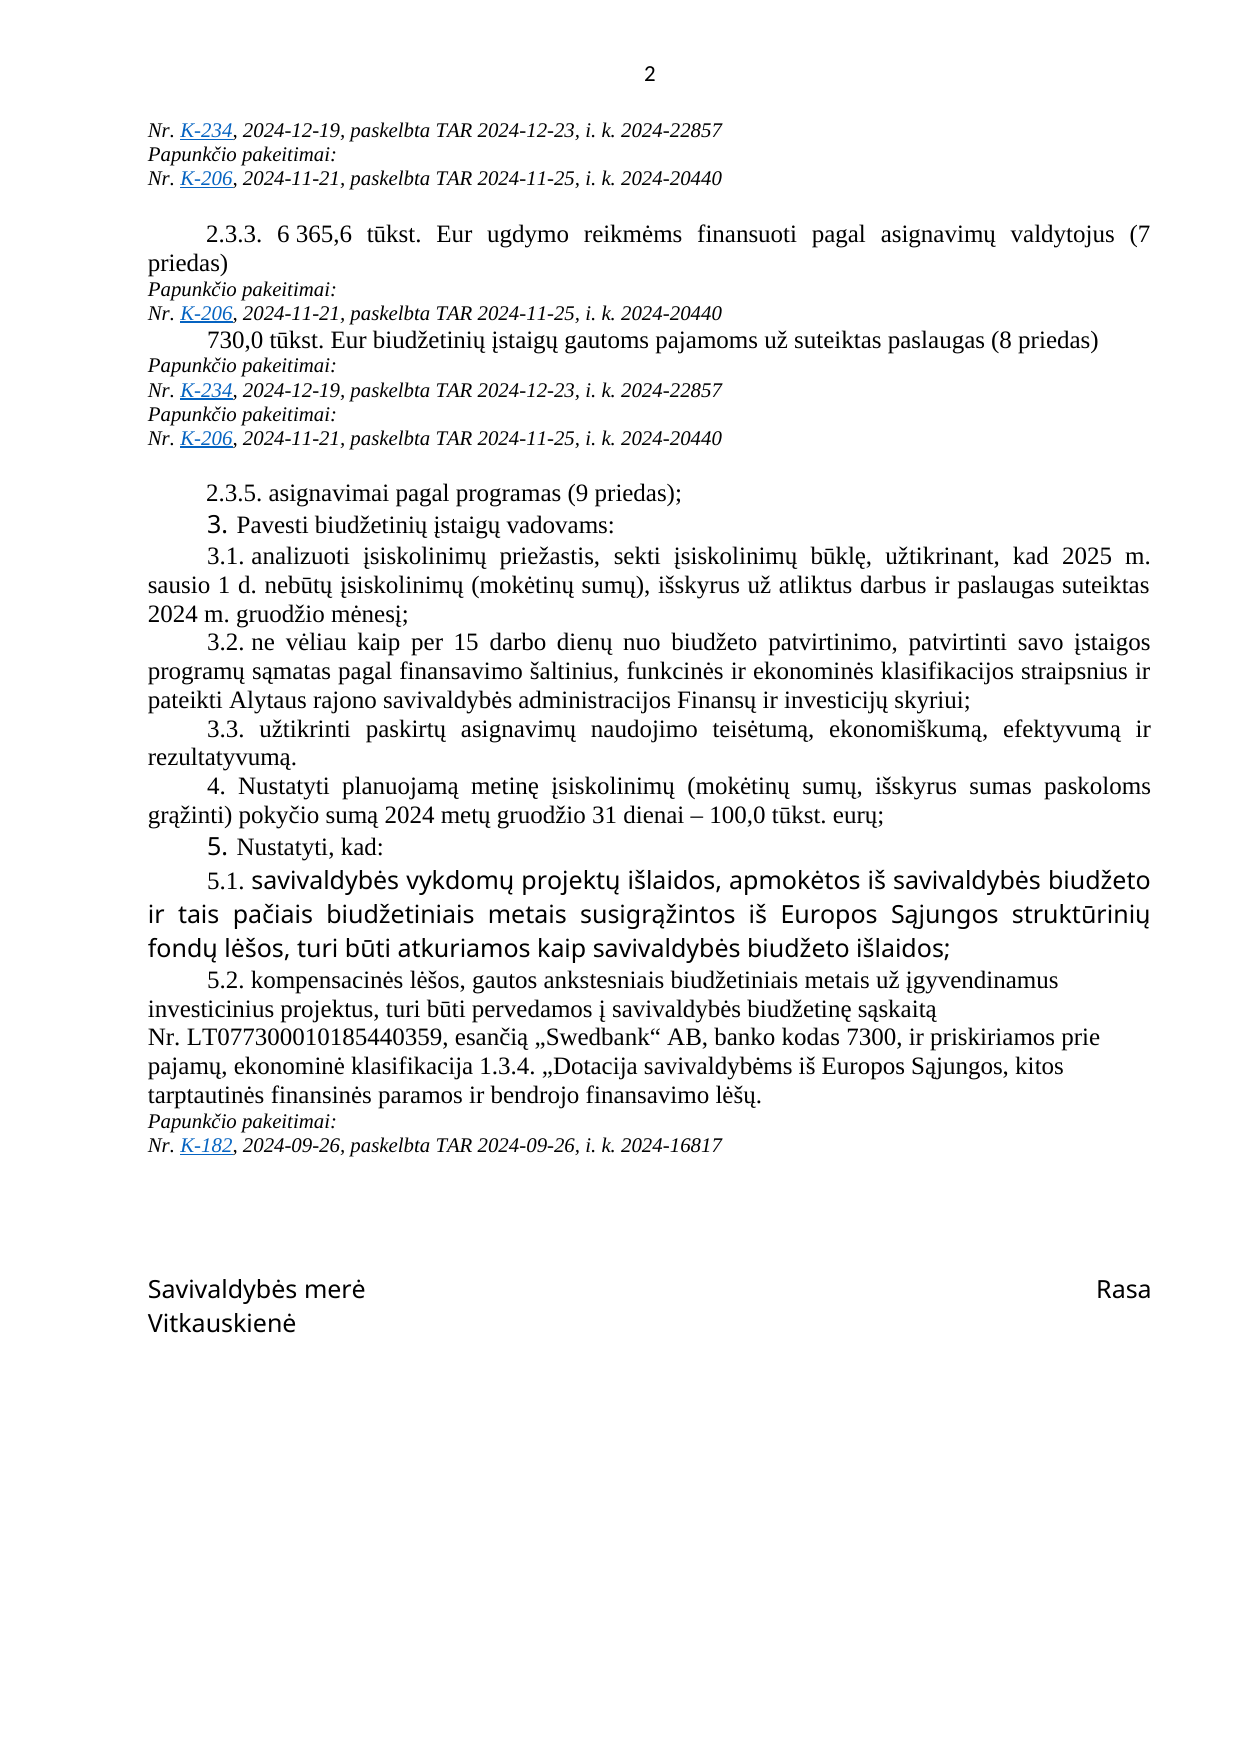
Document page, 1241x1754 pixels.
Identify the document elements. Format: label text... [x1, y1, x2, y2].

text Nr. K-206, 2024-11-21, paskelbta TAR 2024-11-25, i. k. 2024-20440 [148, 426, 1152, 450]
text Nr. K-206, 2024-11-21, paskelbta TAR 2024-11-25, i. k. 2024-20440 [148, 301, 1152, 325]
text Nr. K-234, 2024-12-19, paskelbta TAR 2024-12-23, i. k. 2024-22857 [148, 118, 1152, 142]
text Papunkčio pakeitimai: [148, 353, 1152, 377]
text Papunkčio pakeitimai: [148, 142, 1152, 166]
text Nr. K-206, 2024-11-21, paskelbta TAR 2024-11-25, i. k. 2024-20440 [148, 166, 1152, 190]
text 3.3. užtikrinti paskirtų asignavimų naudojimo teisėtumą, ekonomiškumą, efektyvumą ir rezultatyvumą. [148, 714, 1152, 771]
text 730,0 tūkst. Eur biudžetinių įstaigų gautoms pajamoms už suteiktas paslaugas (8 priedas) [148, 325, 1152, 353]
text 2.3.5. asignavimai pagal programas (9 priedas); [148, 478, 1152, 507]
text Papunkčio pakeitimai: [148, 402, 1152, 426]
text 3. Pavesti biudžetinių įstaigų vadovams: [148, 507, 1152, 541]
text Savivaldybės merė Rasa Vitkauskienė [148, 1272, 1152, 1340]
text Nr. K-182, 2024-09-26, paskelbta TAR 2024-09-26, i. k. 2024-16817 [148, 1133, 1152, 1157]
text 5.1. savivaldybės vykdomų projektų išlaidos, apmokėtos iš savivaldybės biudžeto ir tais pačiais biudžetiniais metais susigrąžintos iš Europos Sąjungos struktūrinių fondų lėšos, turi būti atkuriamos kaip savivaldybės biudžeto išlaidos; [148, 863, 1152, 965]
text 2.3.3. 6 365,6 tūkst. Eur ugdymo reikmėms finansuoti pagal asignavimų valdytojus (7 priedas) [148, 219, 1152, 277]
text Papunkčio pakeitimai: [148, 1109, 1152, 1133]
text 3.1. analizuoti įsiskolinimų priežastis, sekti įsiskolinimų būklę, užtikrinant, kad 2025 m. sausio 1 d. nebūtų įsiskolinimų (mokėtinų sumų), išskyrus už atliktus darbus ir paslaugas suteiktas 2024 m. gruodžio mėnesį; [148, 541, 1152, 627]
text 5.2. kompensacinės lėšos, gautos ankstesniais biudžetiniais metais už įgyvendinamus investicinius projektus, turi būti pervedamos į savivaldybės biudžetinę sąskaitą Nr. LT077300010185440359, esančią „Swedbank“ AB, banko kodas 7300, ir priskiriamos prie pajamų, ekonominė klasifikacija 1.3.4. „Dotacija savivaldybėms iš Europos Sąjungos, kitos tarptautinės finansinės paramos ir bendrojo finansavimo lėšų. [148, 965, 1152, 1109]
text 3.2. ne vėliau kaip per 15 darbo dienų nuo biudžeto patvirtinimo, patvirtinti savo įstaigos programų sąmatas pagal finansavimo šaltinius, funkcinės ir ekonominės klasifikacijos straipsnius ir pateikti Alytaus rajono savivaldybės administracijos Finansų ir investicijų skyriui; [148, 627, 1152, 714]
text Nr. K-234, 2024-12-19, paskelbta TAR 2024-12-23, i. k. 2024-22857 [148, 377, 1152, 402]
text 4. Nustatyti planuojamą metinę įsiskolinimų (mokėtinų sumų, išskyrus sumas paskoloms grąžinti) pokyčio sumą 2024 metų gruodžio 31 dienai – 100,0 tūkst. eurų; [148, 771, 1152, 829]
text Papunkčio pakeitimai: [148, 277, 1152, 301]
text 5. Nustatyti, kad: [207, 829, 1152, 863]
